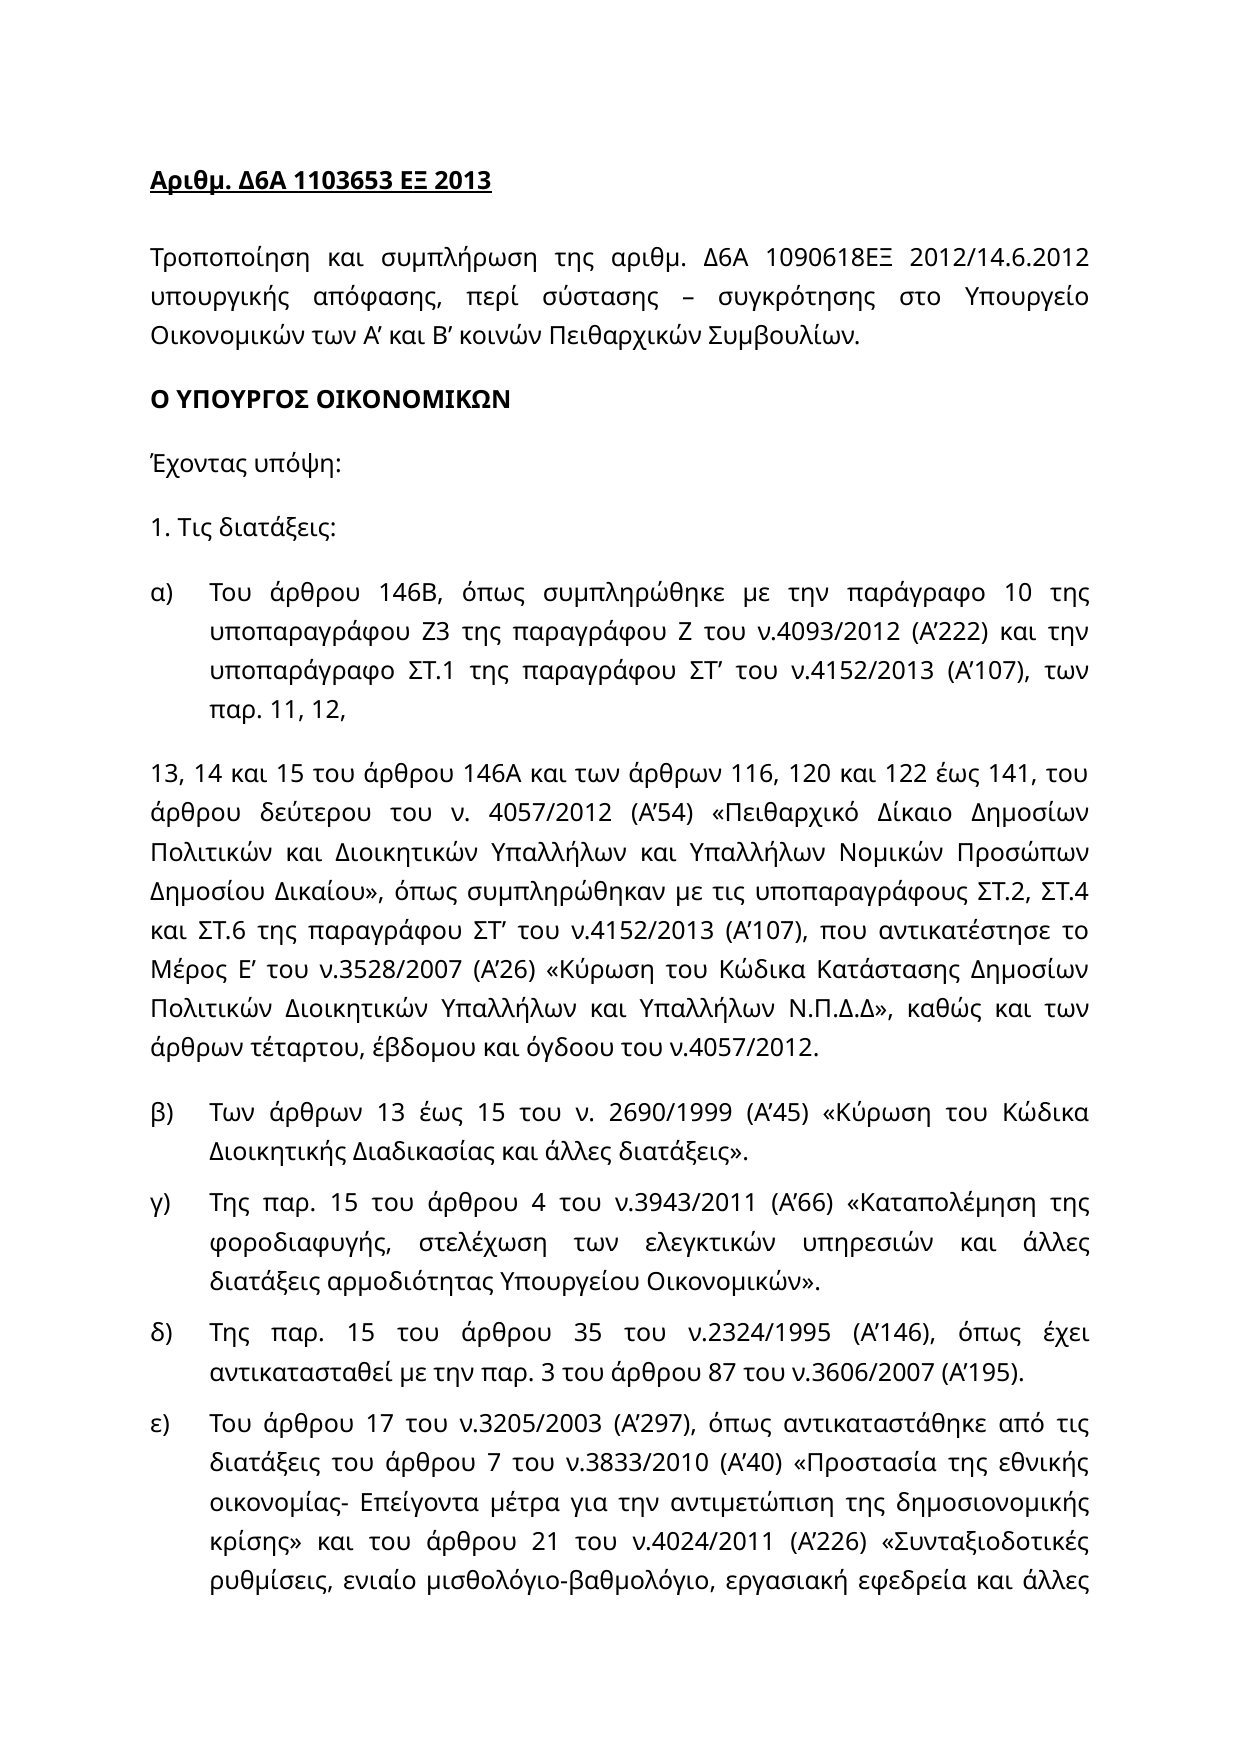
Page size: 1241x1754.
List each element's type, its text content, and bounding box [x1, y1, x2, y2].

text Ο ΥΠΟΥΡΓΟΣ ΟΙΚΟΝΟΜΙΚΩΝ [150, 382, 1090, 416]
list δ) Της παρ. 15 του άρθρου 35 του ν.2324/1995 (Α’146), όπως έχει αντικατασταθεί με την παρ. 3 του άρθρου 87 του ν.3606/2007 (Α’195). [150, 1315, 1090, 1388]
title Αριθμ. Δ6Α 1103653 ΕΞ 2013 [150, 162, 1090, 197]
list α) Του άρθρου 146Β, όπως συμπληρώθηκε με την παράγραφο 10 της υποπαραγράφου Ζ3 της παραγράφου Ζ του ν.4093/2012 (Α’222) και την υποπαράγραφο ΣΤ.1 της παραγράφου ΣΤ’ του ν.4152/2013 (Α’107), των παρ. 11, 12, [150, 574, 1090, 726]
list γ) Της παρ. 15 του άρθρου 4 του ν.3943/2011 (Α’66) «Καταπολέμηση της φοροδιαφυγής, στελέχωση των ελεγκτικών υπηρεσιών και άλλες διατάξεις αρμοδιότητας Υπουργείου Οικονομικών». [150, 1185, 1090, 1297]
text 13, 14 και 15 του άρθρου 146Α και των άρθρων 116, 120 και 122 έως 141, του άρθρου δεύτερου του ν. 4057/2012 (Α’54) «Πειθαρχικό Δίκαιο Δημοσίων Πολιτικών και Διοικητικών Υπαλλήλων και Υπαλλήλων Νομικών Προσώπων Δημοσίου Δικαίου», όπως συμπληρώθηκαν με τις υποπαραγράφους ΣΤ.2, ΣΤ.4 και ΣΤ.6 της παραγράφου ΣΤ’ του ν.4152/2013 (Α’107), που αντικατέστησε το Μέρος Ε’ του ν.3528/2007 (Α’26) «Κύρωση του Κώδικα Κατάστασης Δημοσίων Πολιτικών Διοικητικών Υπαλλήλων και Υπαλλήλων Ν.Π.Δ.Δ», καθώς και των άρθρων τέταρτου, έβδομου και όγδοου του ν.4057/2012. [150, 756, 1090, 1064]
list β) Των άρθρων 13 έως 15 του ν. 2690/1999 (Α’45) «Κύρωση του Κώδικα Διοικητικής Διαδικασίας και άλλες διατάξεις». [150, 1094, 1090, 1167]
text Έχοντας υπόψη: [150, 446, 1090, 480]
text 1. Tις διατάξεις: [150, 510, 1090, 544]
text Τροποποίηση και συμπλήρωση της αριθμ. Δ6Α 1090618ΕΞ 2012/14.6.2012 υπουργικής απόφασης, περί σύστασης – συγκρότησης στο Υπουργείο Οικονομικών των A’ και Β’ κοινών Πειθαρχικών Συμβουλίων. [150, 239, 1090, 352]
list ε) Του άρθρου 17 του ν.3205/2003 (Α’297), όπως αντικαταστάθηκε από τις διατάξεις του άρθρου 7 του ν.3833/2010 (Α’40) «Προστασία της εθνικής οικονομίας- Επείγοντα μέτρα για την αντιμετώπιση της δημοσιονομικής κρίσης» και του άρθρου 21 του ν.4024/2011 (Α’226) «Συνταξιοδοτικές ρυθμίσεις, ενιαίο μισθολόγιο-βαθμολόγιο, εργασιακή εφεδρεία και άλλες [150, 1406, 1090, 1597]
